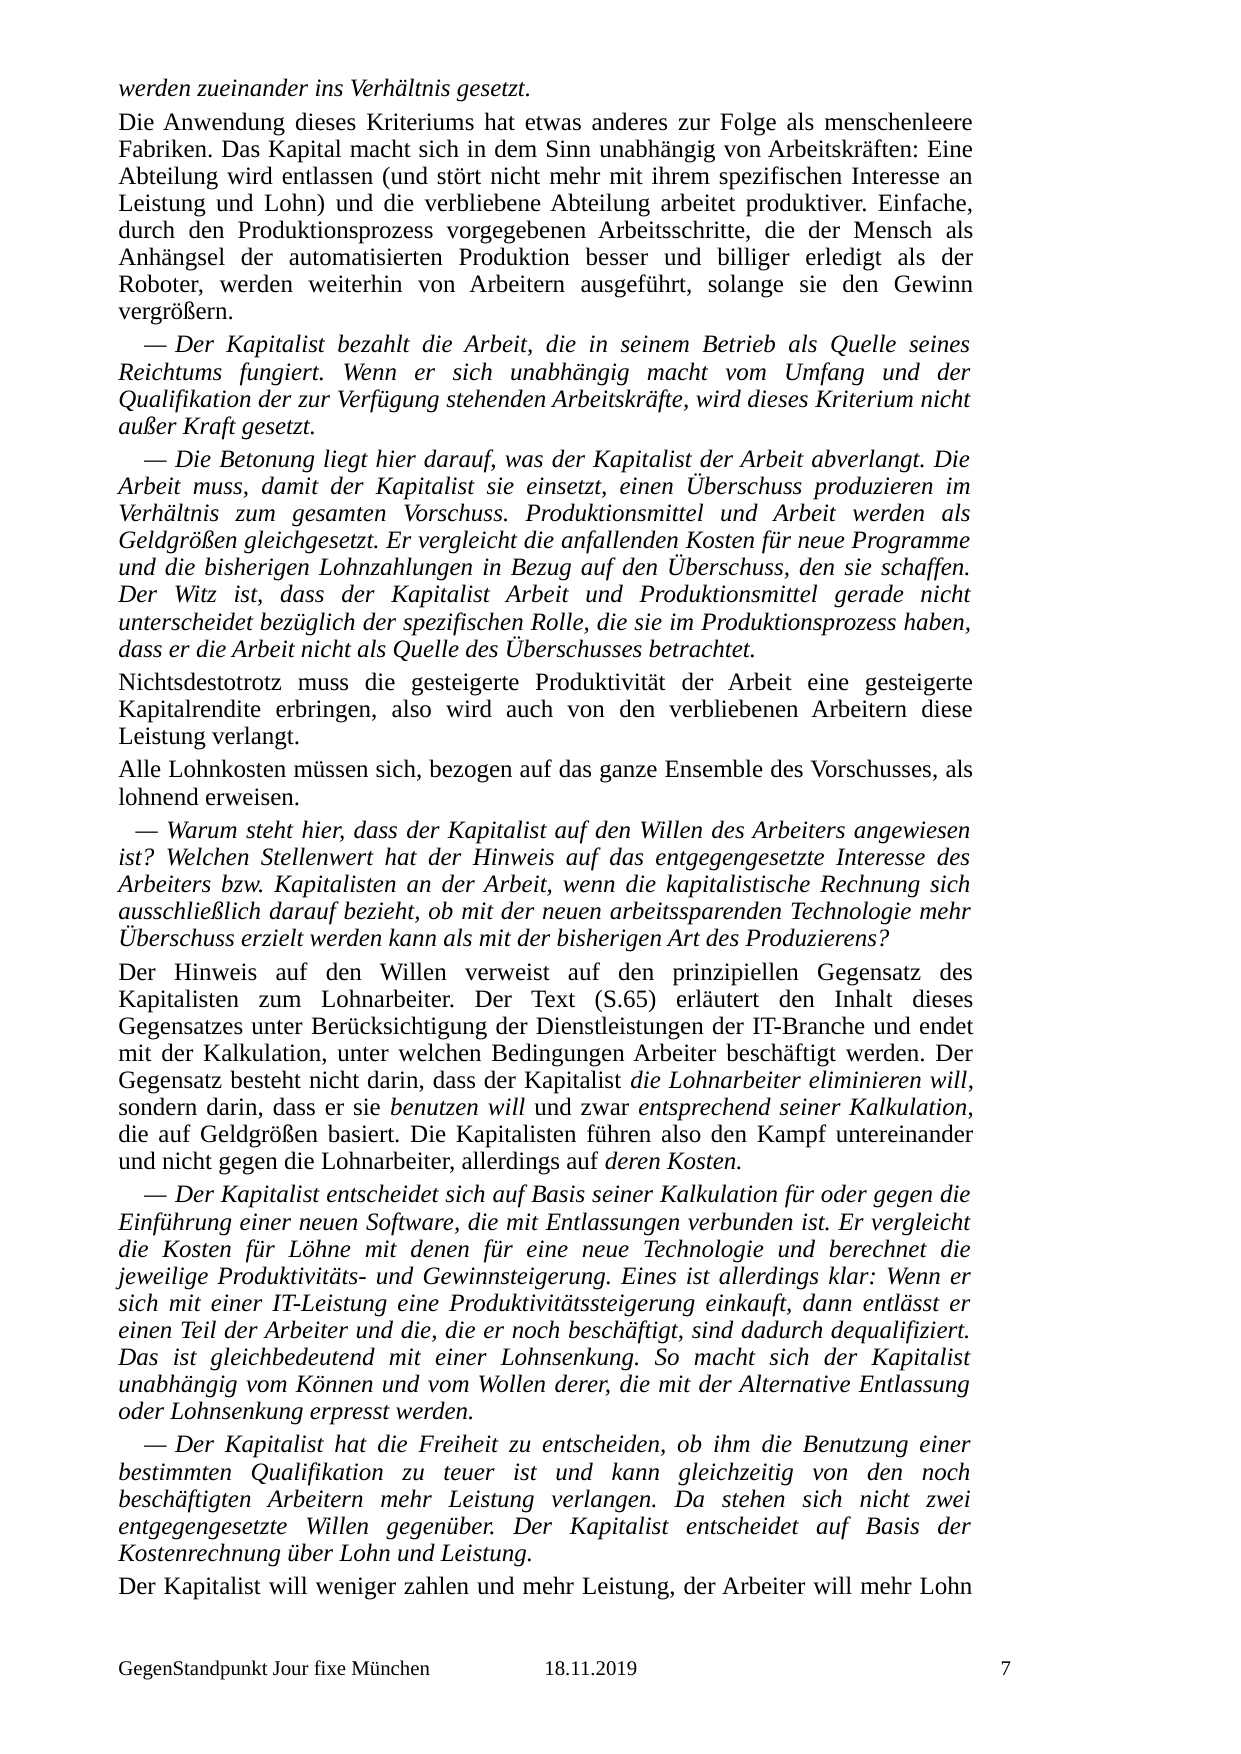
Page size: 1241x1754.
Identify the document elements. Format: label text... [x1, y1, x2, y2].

text Die Anwendung dieses Kriteriums hat etwas anderes zur Folge als menschenleere Fabriken. Das Kapital macht sich in dem Sinn unabhängig von Arbeitskräften: Eine Abteilung wird entlassen (und stört nicht mehr mit ihrem spezifischen Interesse an Leistung und Lohn) und die verbliebene Abteilung arbeitet produktiver. Einfache, durch den Produktionsprozess vorgegebenen Arbeitsschritte, die der Mensch als Anhängsel der automatisierten Produktion besser und billiger erledigt als der Roboter, werden weiterhin von Arbeitern ausgeführt, solange sie den Gewinn vergrößern. [118, 108, 974, 325]
text Der Kapitalist will weniger zahlen und mehr Leistung, der Arbeiter will mehr Lohn [118, 1573, 974, 1600]
text Der Hinweis auf den Willen verweist auf den prinzipiellen Gegensatz des Kapitalisten zum Lohnarbeiter. Der Text (S.65) erläutert den Inhalt dieses Gegensatzes unter Berücksichtigung der Dienstleistungen der IT-Branche und endet mit der Kalkulation, unter welchen Bedingungen Arbeiter beschäftigt werden. Der Gegensatz besteht nicht darin, dass der Kapitalist die Lohnarbeiter eliminieren will, sondern darin, dass er sie benutzen will und zwar entsprechend seiner Kalkulation, die auf Geldgrößen basiert. Die Kapitalisten führen also den Kampf untereinander und nicht gegen die Lohnarbeiter, allerdings auf deren Kosten. [118, 958, 974, 1175]
text werden zueinander ins Verhältnis gesetzt. [118, 75, 974, 102]
text Nichtsdestotrotz muss die gesteigerte Produktivität der Arbeit eine gesteigerte Kapitalrendite erbringen, also wird auch von den verbliebenen Arbeitern diese Leistung verlangt. [118, 669, 974, 750]
text — Der Kapitalist bezahlt die Arbeit, die in seinem Betrieb als Quelle seines Reichtums fungiert. Wenn er sich unabhängig macht vom Umfang und der Qualifikation der zur Verfügung stehenden Arbeitskräfte, wird dieses Kriterium nicht außer Kraft gesetzt. [118, 331, 974, 439]
text Alle Lohnkosten müssen sich, bezogen auf das ganze Ensemble des Vorschusses, als lohnend erweisen. [118, 756, 974, 810]
text — Der Kapitalist hat die Freiheit zu entscheiden, ob ihm die Benutzung einer bestimmten Qualifikation zu teuer ist und kann gleichzeitig von den noch beschäftigten Arbeitern mehr Leistung verlangen. Da stehen sich nicht zwei entgegengesetzte Willen gegenüber. Der Kapitalist entscheidet auf Basis der Kostenrechnung über Lohn und Leistung. [118, 1431, 974, 1567]
text — Der Kapitalist entscheidet sich auf Basis seiner Kalkulation für oder gegen die Einführung einer neuen Software, die mit Entlassungen verbunden ist. Er vergleicht die Kosten für Löhne mit denen für eine neue Technologie und berechnet die jeweilige Produktivitäts- und Gewinnsteigerung. Eines ist allerdings klar: Wenn er sich mit einer IT-Leistung eine Produktivitätssteigerung einkauft, dann entlässt er einen Teil der Arbeiter und die, die er noch beschäftigt, sind dadurch dequalifiziert. Das ist gleichbedeutend mit einer Lohnsenkung. So macht sich der Kapitalist unabhängig vom Können und vom Wollen derer, die mit der Alternative Entlassung oder Lohnsenkung erpresst werden. [118, 1181, 974, 1425]
text — Die Betonung liegt hier darauf, was der Kapitalist der Arbeit abverlangt. Die Arbeit muss, damit der Kapitalist sie einsetzt, einen Überschuss produzieren im Verhältnis zum gesamten Vorschuss. Produktionsmittel und Arbeit werden als Geldgrößen gleichgesetzt. Er vergleicht die anfallenden Kosten für neue Programme und die bisherigen Lohnzahlungen in Bezug auf den Überschuss, den sie schaffen. Der Witz ist, dass der Kapitalist Arbeit und Produktionsmittel gerade nicht unterscheidet bezüglich der spezifischen Rolle, die sie im Produktionsprozess haben, dass er die Arbeit nicht als Quelle des Überschusses betrachtet. [118, 446, 974, 662]
text — Warum steht hier, dass der Kapitalist auf den Willen des Arbeiters angewiesen ist? Welchen Stellenwert hat der Hinweis auf das entgegengesetzte Interesse des Arbeiters bzw. Kapitalisten an der Arbeit, wenn die kapitalistische Rechnung sich ausschließlich darauf bezieht, ob mit der neuen arbeitssparenden Technologie mehr Überschuss erzielt werden kann als mit der bisherigen Art des Produzierens? [118, 817, 974, 952]
